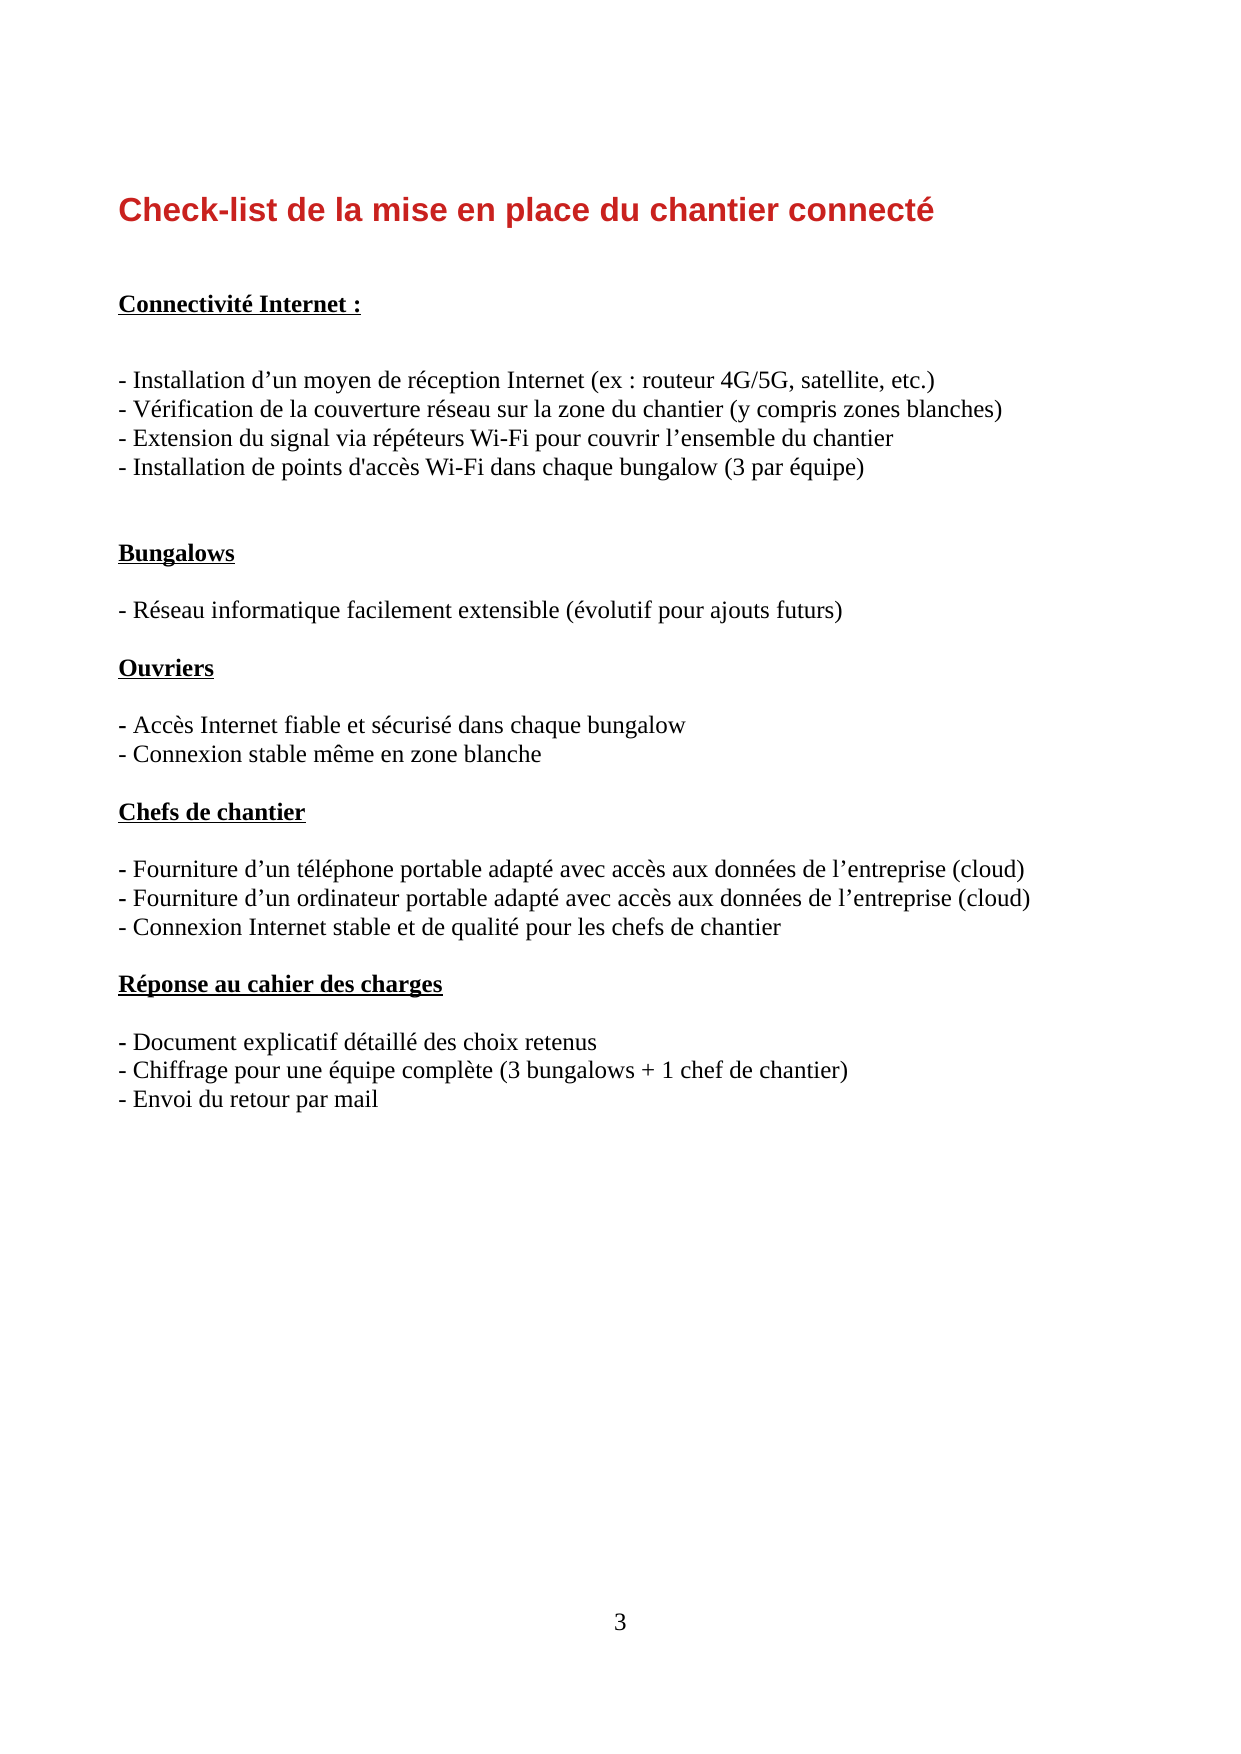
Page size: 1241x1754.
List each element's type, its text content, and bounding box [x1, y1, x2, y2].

text Ouvriers [118, 653, 1122, 682]
text - Fourniture d’un téléphone portable adapté avec accès aux données de l’entreprise (cloud) [118, 854, 1122, 883]
text - Envoi du retour par mail [118, 1084, 1122, 1113]
subtitle Check-list de la mise en place du chantier connecté [118, 190, 1122, 228]
text - Installation d’un moyen de réception Internet (ex : routeur 4G/5G, satellite, etc.) [118, 365, 1122, 394]
text Bungalows [118, 538, 1122, 567]
text - Extension du signal via répéteurs Wi-Fi pour couvrir l’ensemble du chantier [118, 423, 1122, 452]
text - Chiffrage pour une équipe complète (3 bungalows + 1 chef de chantier) [118, 1055, 1122, 1084]
text - Connexion Internet stable et de qualité pour les chefs de chantier [118, 912, 1122, 940]
text - Installation de points d'accès Wi-Fi dans chaque bungalow (3 par équipe) [118, 452, 1122, 480]
text - Réseau informatique facilement extensible (évolutif pour ajouts futurs) [118, 595, 1122, 624]
text Connectivité Internet : [118, 289, 1122, 317]
text - Connexion stable même en zone blanche [118, 739, 1122, 768]
text - Vérification de la couverture réseau sur la zone du chantier (y compris zones blanches) [118, 394, 1122, 423]
text - Document explicatif détaillé des choix retenus [118, 1027, 1122, 1055]
text - Accès Internet fiable et sécurisé dans chaque bungalow [118, 710, 1122, 739]
text Chefs de chantier [118, 797, 1122, 825]
text - Fourniture d’un ordinateur portable adapté avec accès aux données de l’entreprise (cloud) [118, 883, 1122, 912]
text Réponse au cahier des charges [118, 969, 1122, 998]
